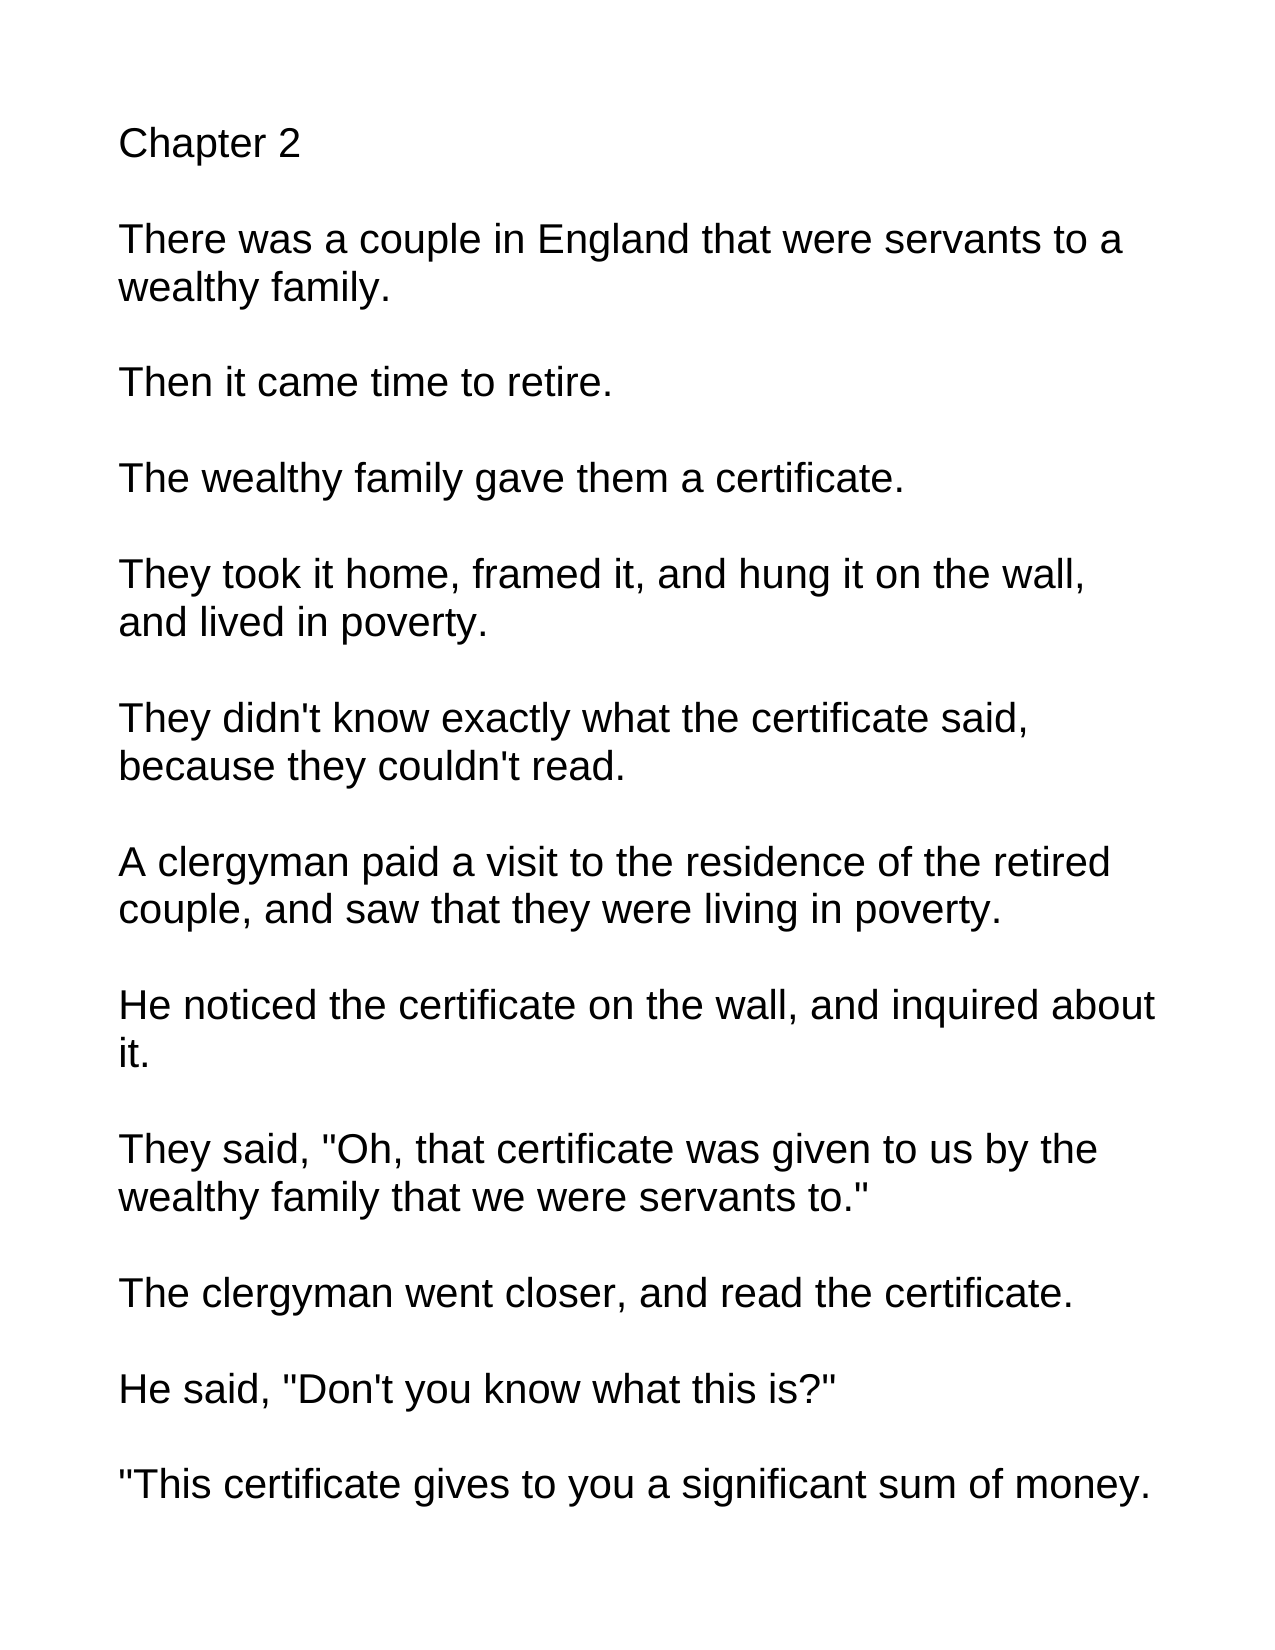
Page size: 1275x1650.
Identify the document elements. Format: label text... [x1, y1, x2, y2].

text Chapter 2 [118, 118, 1157, 166]
text A clergyman paid a visit to the residence of the retired couple, and saw that they were living in poverty. [118, 837, 1157, 933]
text He said, "Don't you know what this is?" [118, 1364, 1157, 1412]
text They didn't know exactly what the certificate said, because they couldn't read. [118, 693, 1157, 789]
text He noticed the certificate on the wall, and inquired about it. [118, 981, 1157, 1076]
text There was a couple in England that were servants to a wealthy family. [118, 214, 1157, 310]
text The wealthy family gave them a certificate. [118, 453, 1157, 501]
text They said, "Oh, that certificate was given to us by the wealthy family that we were servants to." [118, 1124, 1157, 1220]
text "This certificate gives to you a significant sum of money. [118, 1460, 1157, 1508]
text Then it came time to retire. [118, 358, 1157, 406]
text They took it home, framed it, and hung it on the wall, and lived in poverty. [118, 549, 1157, 645]
text The clergyman went closer, and read the certificate. [118, 1268, 1157, 1316]
